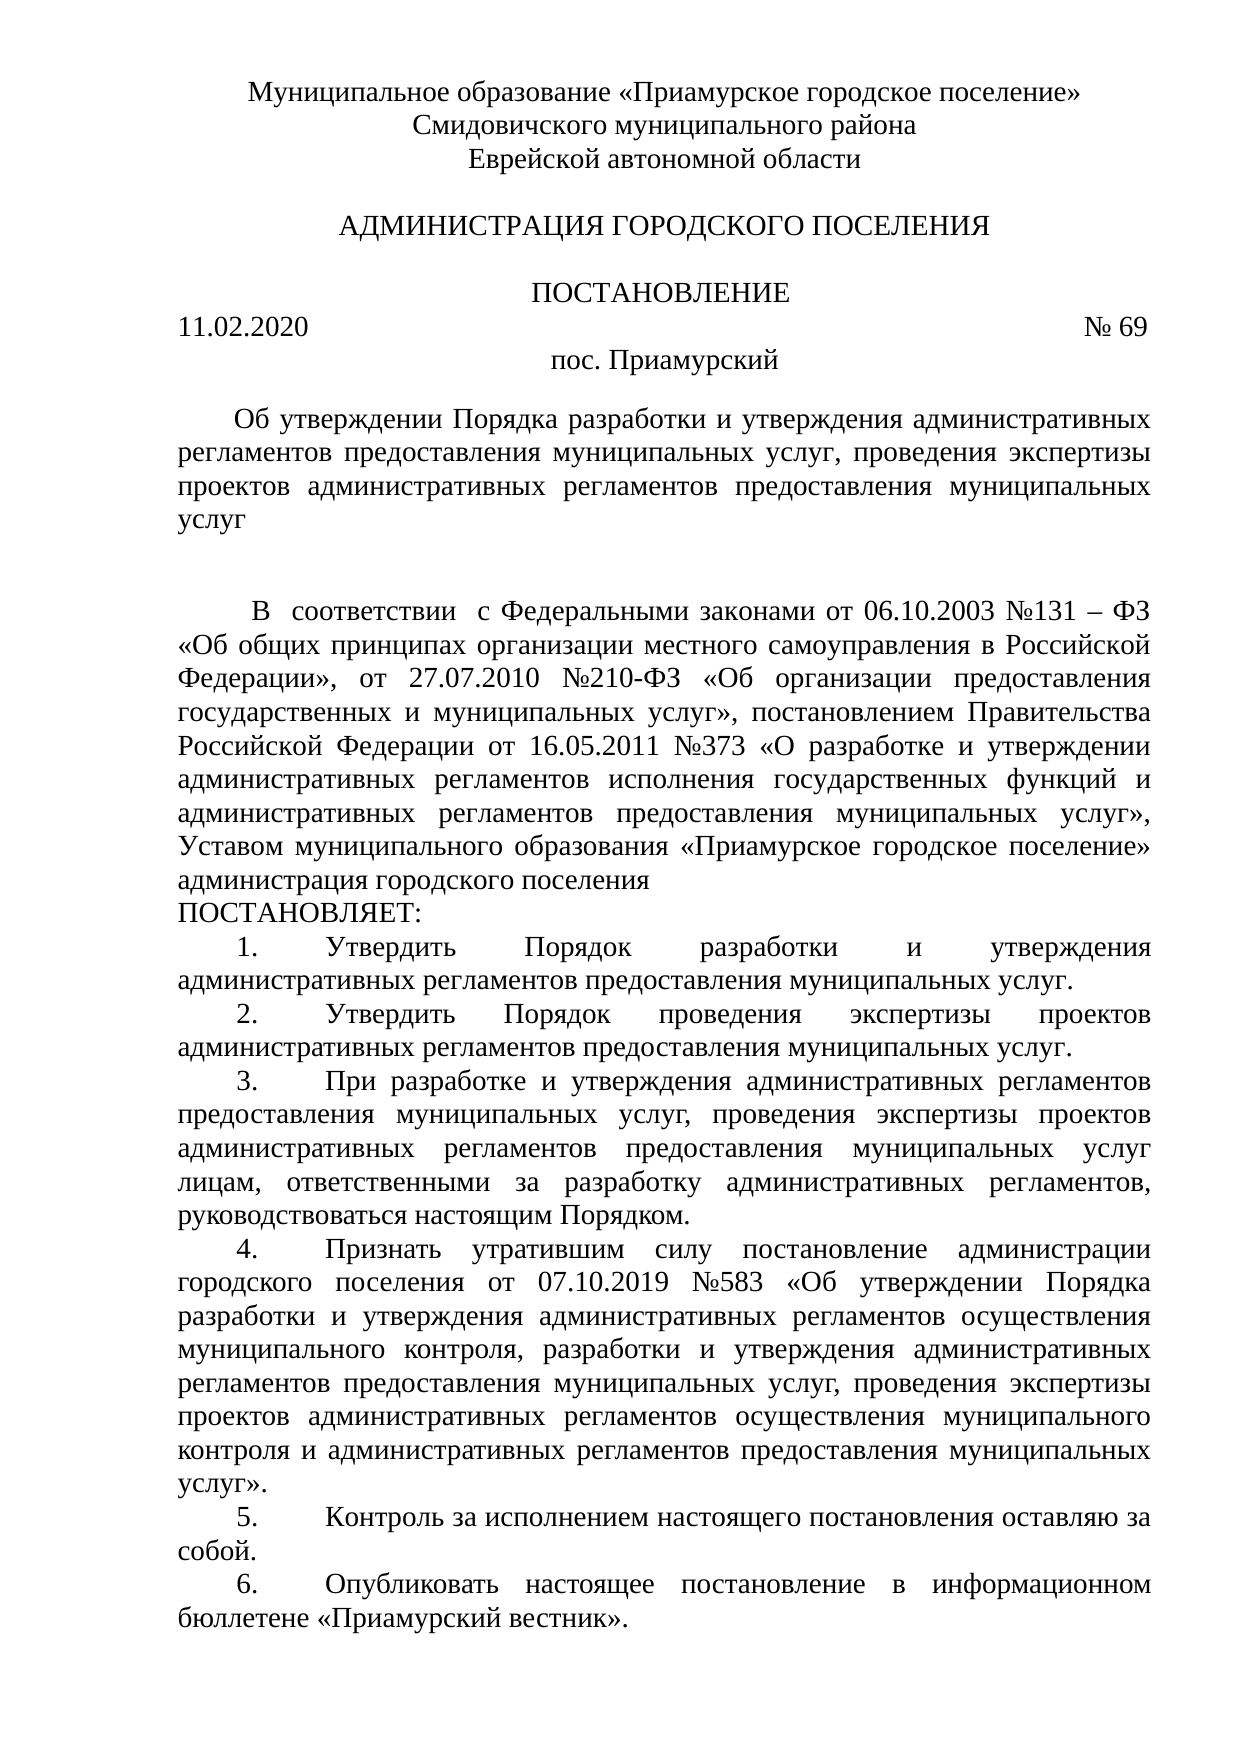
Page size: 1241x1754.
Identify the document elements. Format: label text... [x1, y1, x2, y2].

text Смидовичского муниципального района [177, 107, 1152, 141]
text ПОСТАНОВЛЕНИЕ [177, 275, 1152, 309]
list Утвердить Порядок проведения экспертизы проектов административных регламентов предоставления муниципальных услуг. [177, 996, 1152, 1063]
text В соответствии с Федеральными законами от 06.10.2003 №131 – ФЗ «Об общих принципах организации местного самоуправления в Российской Федерации», от 27.07.2010 №210-ФЗ «Об организации предоставления государственных и муниципальных услуг», постановлением Правительства Российской Федерации от 16.05.2011 №373 «О разработке и утверждении административных регламентов исполнения государственных функций и административных регламентов предоставления муниципальных услуг», Уставом муниципального образования «Приамурское городское поселение» администрация городского поселения [177, 593, 1152, 895]
list Признать утратившим силу постановление администрации городского поселения от 07.10.2019 №583 «Об утверждении Порядка разработки и утверждения административных регламентов осуществления муниципального контроля, разработки и утверждения административных регламентов предоставления муниципальных услуг, проведения экспертизы проектов административных регламентов осуществления муниципального контроля и административных регламентов предоставления муниципальных услуг». [177, 1231, 1152, 1499]
list При разработке и утверждения административных регламентов предоставления муниципальных услуг, проведения экспертизы проектов административных регламентов предоставления муниципальных услуг лицам, ответственными за разработку административных регламентов, руководствоваться настоящим Порядком. [177, 1063, 1152, 1231]
text Об утверждении Порядка разработки и утверждения административных регламентов предоставления муниципальных услуг, проведения экспертизы проектов административных регламентов предоставления муниципальных услуг [177, 401, 1152, 535]
text пос. Приамурский [177, 342, 1152, 376]
text АДМИНИСТРАЦИЯ ГОРОДСКОГО ПОСЕЛЕНИЯ [177, 208, 1152, 242]
list Опубликовать настоящее постановление в информационном бюллетене «Приамурский вестник». [177, 1566, 1152, 1633]
list Контроль за исполнением настоящего постановления оставляю за собой. [177, 1499, 1152, 1566]
list Утвердить Порядок разработки и утверждения административных регламентов предоставления муниципальных услуг. [177, 929, 1152, 996]
text 11.02.2020 № 69 [177, 309, 1152, 342]
text ПОСТАНОВЛЯЕТ: [177, 895, 1152, 929]
text Еврейской автономной области [177, 141, 1152, 174]
text Муниципальное образование «Приамурское городское поселение» [177, 74, 1152, 107]
